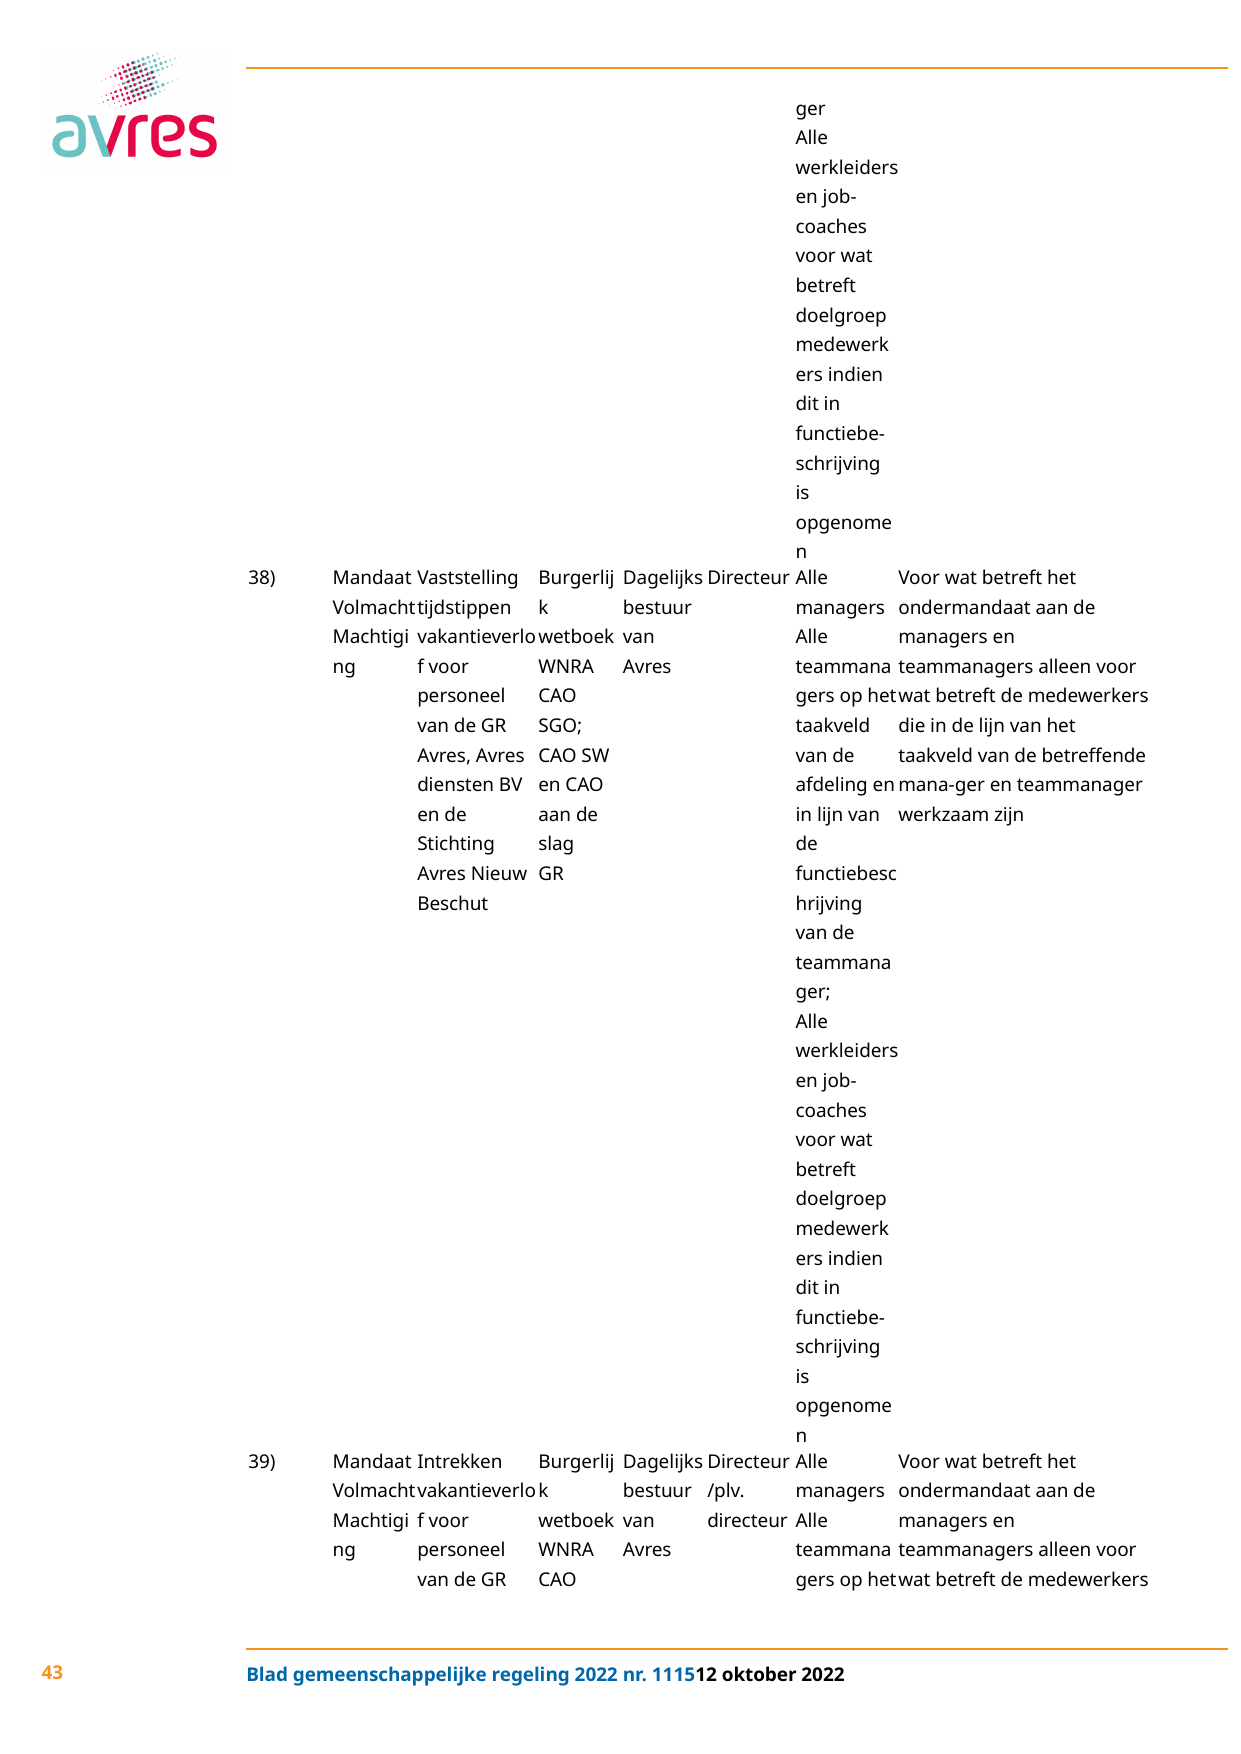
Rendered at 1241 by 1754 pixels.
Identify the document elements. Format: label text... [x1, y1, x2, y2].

table_cell Dagelijks bestuur van Avres [623, 1448, 707, 1592]
table_cell [417, 95, 538, 564]
table_cell [898, 95, 1152, 564]
table_cell [538, 95, 623, 564]
table_cell Burgerlijk wetboek WNRA CAO [538, 1448, 623, 1592]
table_cell Dagelijks bestuur van Avres [623, 564, 707, 1448]
picture [41, 47, 231, 172]
table_cell Intrekken vakantieverlof voor personeel van de GR [417, 1448, 538, 1592]
table_cell [333, 95, 417, 564]
table_cell Burgerlijk wetboek WNRA CAO SGO; CAO SW en CAO aan de slag GR [538, 564, 623, 1448]
table_cell Directeur [707, 564, 795, 1448]
table_cell [707, 95, 795, 564]
table_cell Alle managers Alle teammanagers op het taakveld van de afdeling en in lijn van de functiebeschrijving van de teammanager; Alle werkleiders en job-coaches voor wat betreft doelgroepmedewerkers indien dit in functiebe-schrijving is opgenomen [795, 564, 898, 1448]
table_cell 39) [248, 1448, 332, 1592]
table_cell Mandaat Volmacht Machtiging [333, 564, 417, 1448]
table_cell Mandaat Volmacht Machtiging [333, 1448, 417, 1592]
table_cell Alle managers Alle teammanagers op het [795, 1448, 898, 1592]
table_cell 38) [248, 564, 332, 1448]
table_cell Directeur/plv. directeur [707, 1448, 795, 1592]
table_cell Vaststelling tijdstippen vakantieverlof voor personeel van de GR Avres, Avres diensten BV en de Stichting Avres Nieuw Beschut [417, 564, 538, 1448]
table_cell Voor wat betreft het ondermandaat aan de managers en teammanagers alleen voor wat betreft de medewerkers die in de lijn van het taakveld van de betreffende mana-ger en teammanager werkzaam zijn [898, 564, 1152, 1448]
table_cell ger Alle werkleiders en job-coaches voor wat betreft doelgroepmedewerkers indien dit in functiebe-schrijving is opgenomen [795, 95, 898, 564]
table_cell [623, 95, 707, 564]
table_cell [248, 95, 332, 564]
table_cell Voor wat betreft het ondermandaat aan de managers en teammanagers alleen voor wat betreft de medewerkers [898, 1448, 1152, 1592]
